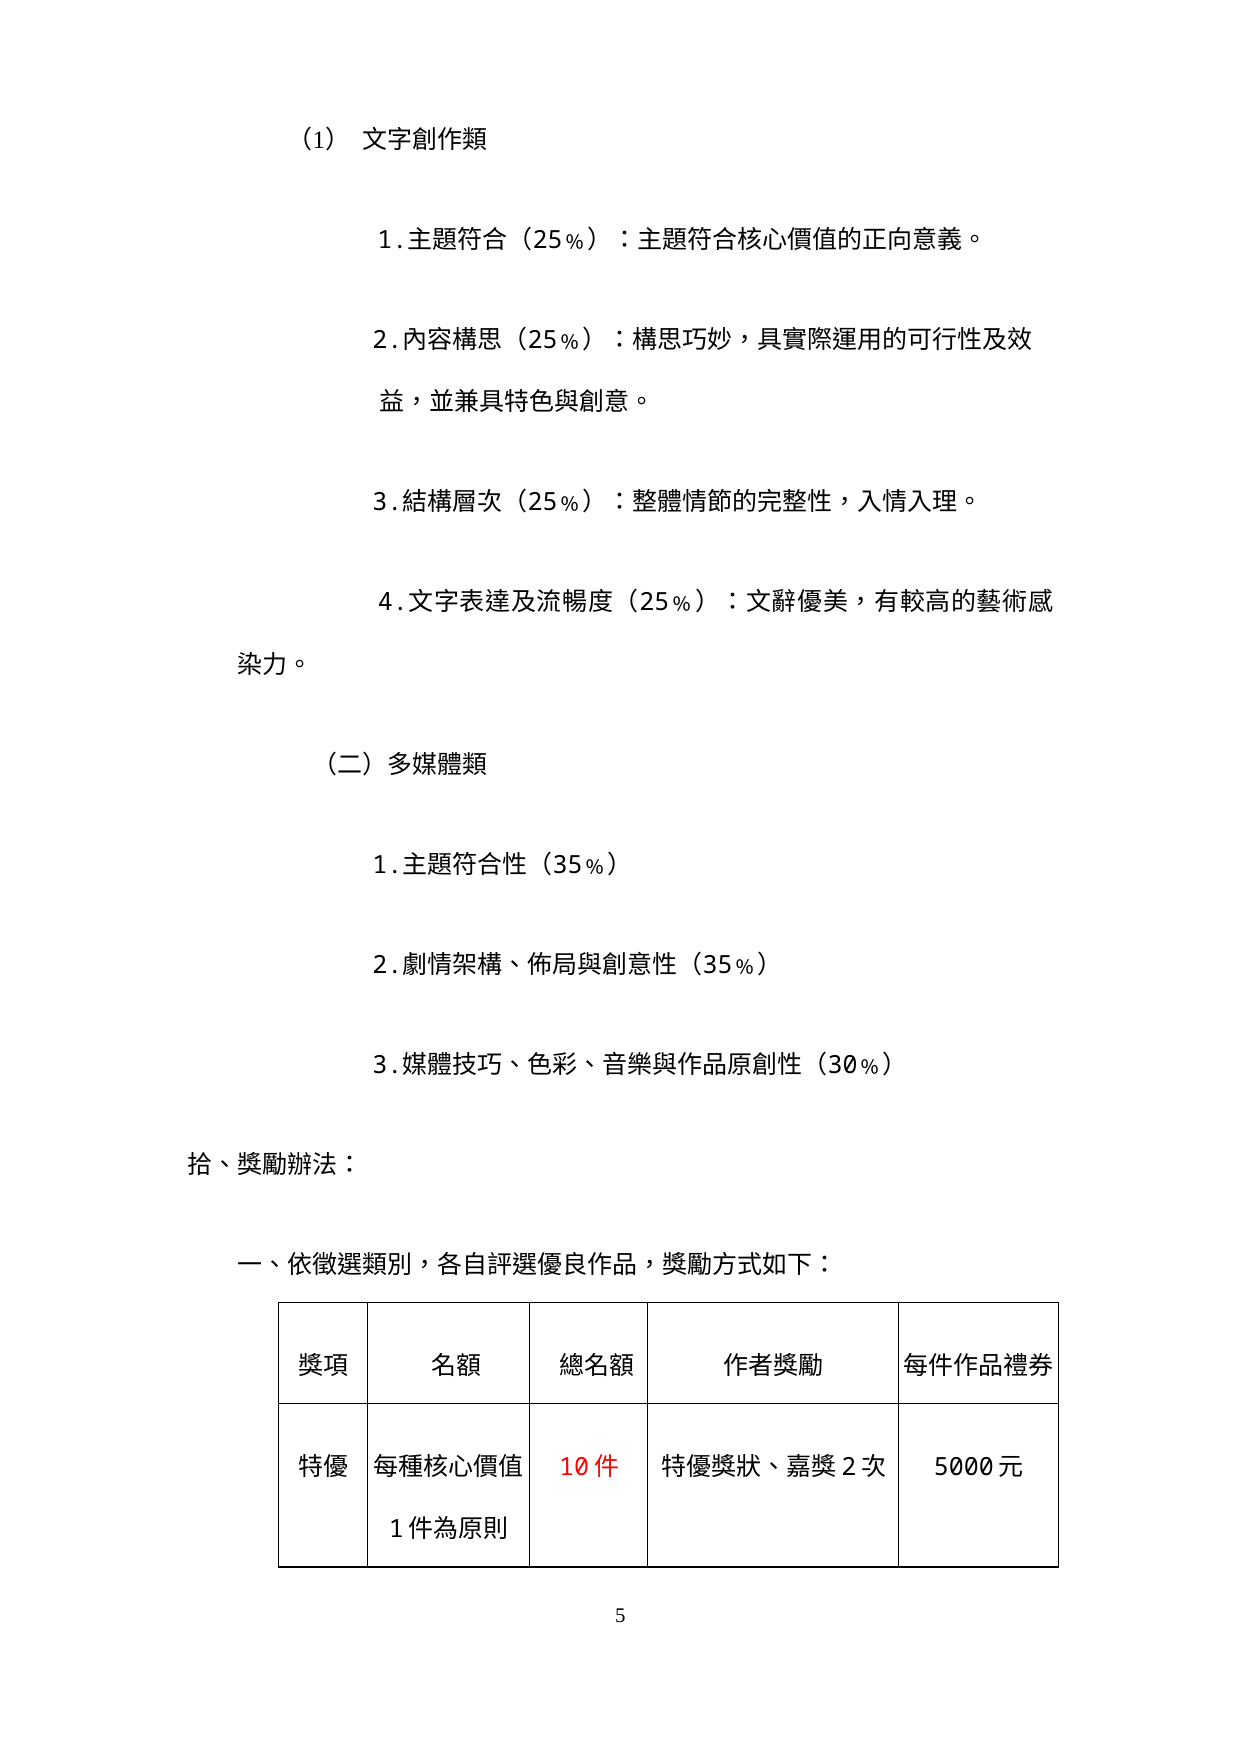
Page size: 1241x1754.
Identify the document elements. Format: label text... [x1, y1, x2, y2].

table_header 名額 [368, 1303, 529, 1403]
text 4.文字表達及流暢度（25﹪）：文辭優美，有較高的藝術感染力。 [237, 558, 1053, 683]
text 2.內容構思（25﹪）：構思巧妙，具實際運用的可行性及效益，並兼具特色與創意。 [237, 296, 1053, 421]
table_cell 特優 [279, 1404, 367, 1566]
text 拾、獎勵辦法： [187, 1121, 1053, 1183]
list 文字創作類 [287, 96, 1053, 158]
table_cell 10件 [530, 1404, 647, 1566]
text （二）多媒體類 [237, 721, 1053, 783]
table_header 作者獎勵 [648, 1303, 898, 1403]
text 1.主題符合（25﹪）：主題符合核心價值的正向意義。 [212, 196, 1053, 258]
text 2.劇情架構、佈局與創意性（35﹪） [237, 921, 1053, 983]
table_cell 每種核心價值1件為原則 [368, 1404, 529, 1566]
text 3.媒體技巧、色彩、音樂與作品原創性（30﹪） [237, 1021, 1053, 1083]
table_cell 特優獎狀、嘉獎2次 [648, 1404, 898, 1566]
table_header 總名額 [530, 1303, 647, 1403]
table_header 獎項 [279, 1303, 367, 1403]
text 一、依徵選類別，各自評選優良作品，獎勵方式如下： [187, 1221, 1053, 1283]
text 3.結構層次（25﹪）：整體情節的完整性，入情入理。 [237, 458, 1053, 521]
table_header 每件作品禮券 [899, 1303, 1058, 1403]
table_cell 5000元 [899, 1404, 1058, 1566]
text 1.主題符合性（35﹪） [237, 821, 1053, 883]
